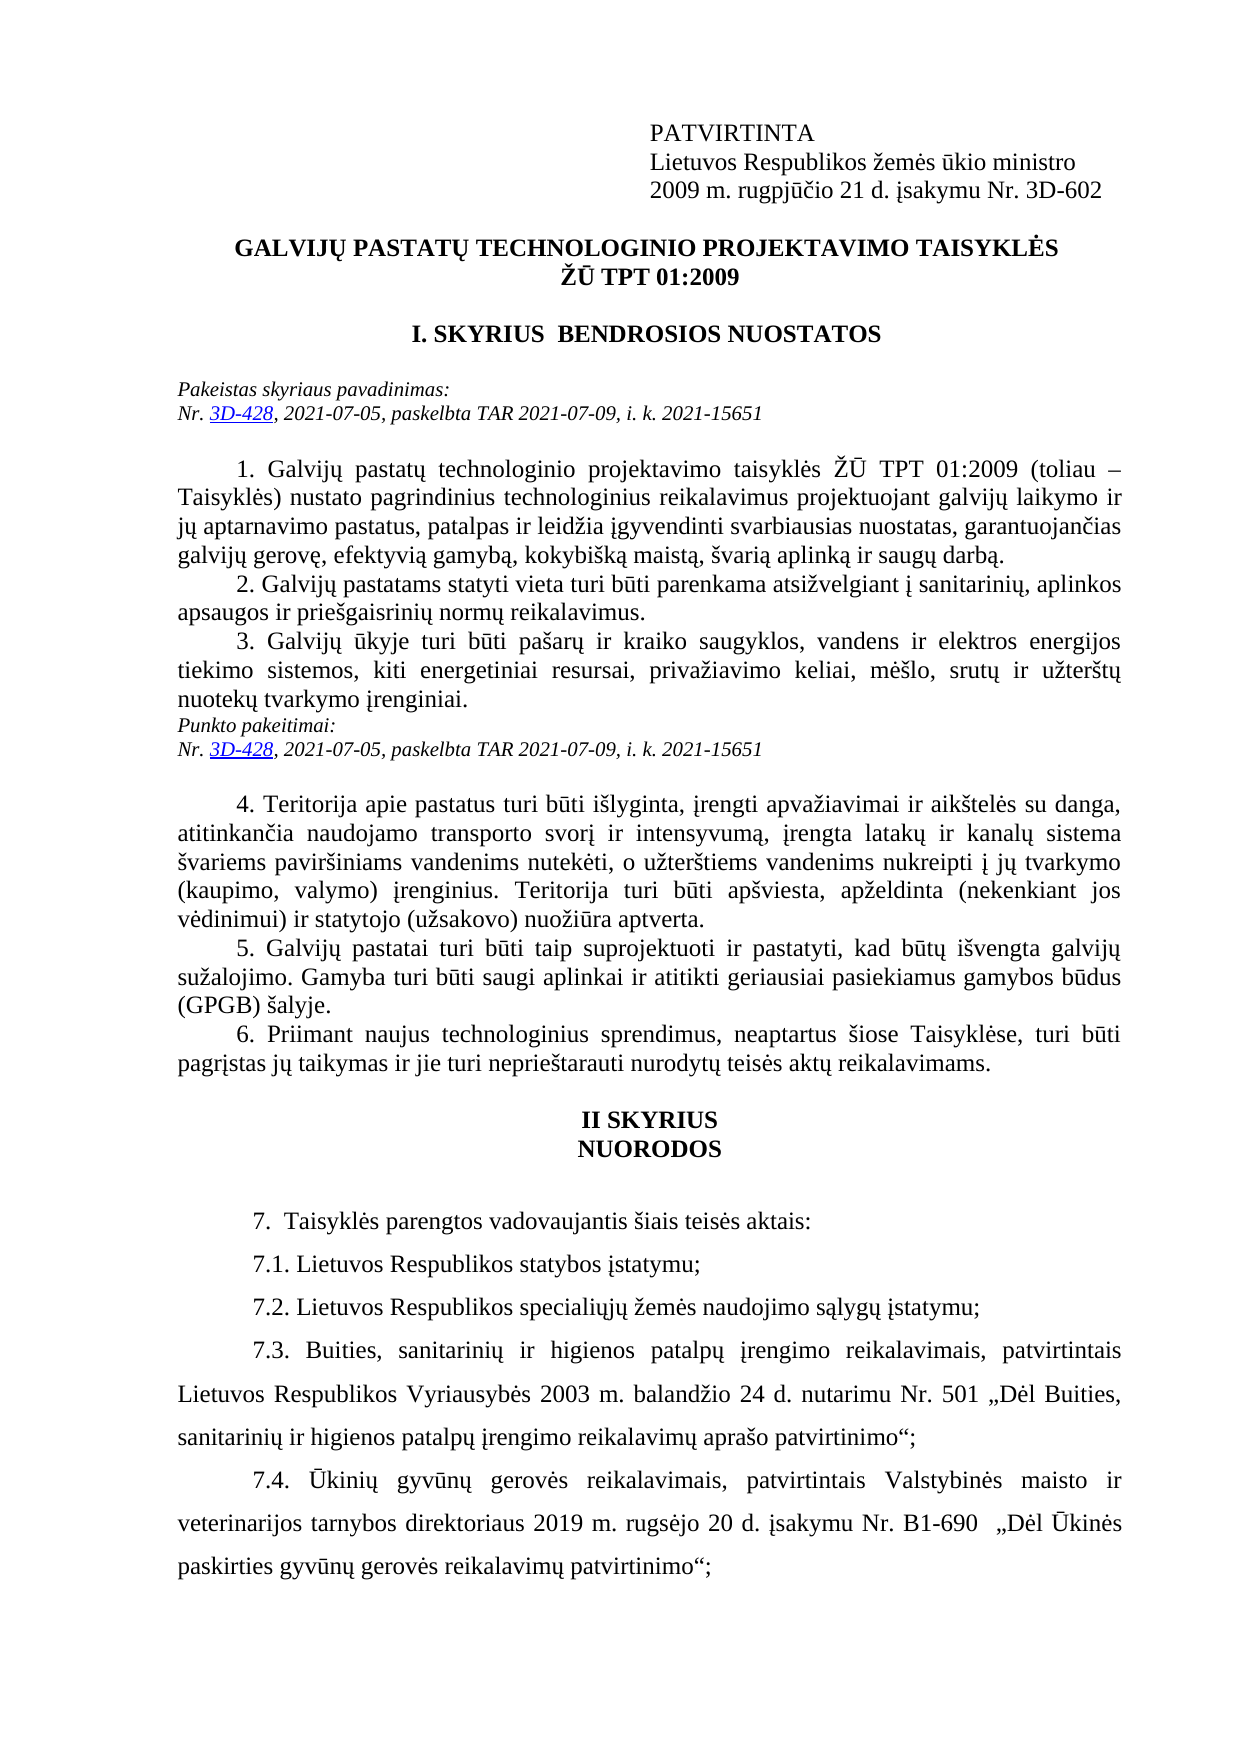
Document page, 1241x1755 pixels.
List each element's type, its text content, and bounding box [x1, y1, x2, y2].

text Punkto pakeitimai: [177, 712, 1122, 737]
text Pakeistas skyriaus pavadinimas: [177, 377, 1122, 401]
text ŽŪ TPT 01:2009 [177, 262, 1122, 291]
text Lietuvos Respublikos žemės ūkio ministro [649, 147, 1122, 176]
text 2009 m. rugpjūčio 21 d. įsakymu Nr. 3D-602 [649, 176, 1122, 204]
text 7.3. Buities, sanitarinių ir higienos patalpų įrengimo reikalavimais, patvirtintais Lietuvos Respublikos Vyriausybės 2003 m. balandžio 24 d. nutarimu Nr. 501 „Dėl Buities, sanitarinių ir higienos patalpų įrengimo reikalavimų aprašo patvirtinimo“; [177, 1336, 1122, 1451]
text 1. Galvijų pastatų technologinio projektavimo taisyklės ŽŪ TPT 01:2009 (toliau – Taisyklės) nustato pagrindinius technologinius reikalavimus projektuojant galvijų laikymo ir jų aptarnavimo pastatus, patalpas ir leidžia įgyvendinti svarbiausias nuostatas, garantuojančias galvijų gerovę, efektyvią gamybą, kokybišką maistą, švarią aplinką ir saugų darbą. [177, 454, 1122, 569]
text GALVIJŲ PASTATŲ TECHNOLOGINIO PROJEKTAVIMO TAISYKLĖS [177, 233, 1122, 262]
text Nr. 3D-428, 2021-07-05, paskelbta TAR 2021-07-09, i. k. 2021-15651 [177, 737, 1122, 761]
text 6. Priimant naujus technologinius sprendimus, neaptartus šiose Taisyklėse, turi būti pagrįstas jų taikymas ir jie turi neprieštarauti nurodytų teisės aktų reikalavimams. [177, 1019, 1122, 1077]
text 3. Galvijų ūkyje turi būti pašarų ir kraiko saugyklos, vandens ir elektros energijos tiekimo sistemos, kiti energetiniai resursai, privažiavimo keliai, mėšlo, srutų ir užterštų nuotekų tvarkymo įrenginiai. [177, 626, 1122, 712]
text 4. Teritorija apie pastatus turi būti išlyginta, įrengti apvažiavimai ir aikštelės su danga, atitinkančia naudojamo transporto svorį ir intensyvumą, įrengta latakų ir kanalų sistema švariems paviršiniams vandenims nutekėti, o užterštiems vandenims nukreipti į jų tvarkymo (kaupimo, valymo) įrenginius. Teritorija turi būti apšviesta, apželdinta (nekenkiant jos vėdinimui) ir statytojo (užsakovo) nuožiūra aptverta. [177, 789, 1122, 933]
text 5. Galvijų pastatai turi būti taip suprojektuoti ir pastatyti, kad būtų išvengta galvijų sužalojimo. Gamyba turi būti saugi aplinkai ir atitikti geriausiai pasiekiamus gamybos būdus (GPGB) šalyje. [177, 933, 1122, 1019]
text II SKYRIUS [177, 1106, 1122, 1134]
text 2. Galvijų pastatams statyti vieta turi būti parenkama atsižvelgiant į sanitarinių, aplinkos apsaugos ir priešgaisrinių normų reikalavimus. [177, 569, 1122, 626]
text NUORODOS [177, 1134, 1122, 1163]
text 7.1. Lietuvos Respublikos statybos įstatymu; [177, 1249, 1122, 1278]
text 7. Taisyklės parengtos vadovaujantis šiais teisės aktais: [177, 1206, 1122, 1235]
text 7.2. Lietuvos Respublikos specialiųjų žemės naudojimo sąlygų įstatymu; [177, 1292, 1122, 1321]
text I. SKYRIUS BENDROSIOS NUOSTATOS [177, 319, 1122, 348]
text PATVIRTINTA [649, 118, 1122, 147]
text 7.4. Ūkinių gyvūnų gerovės reikalavimais, patvirtintais Valstybinės maisto ir veterinarijos tarnybos direktoriaus 2019 m. rugsėjo 20 d. įsakymu Nr. B1-690 „Dėl Ūkinės paskirties gyvūnų gerovės reikalavimų patvirtinimo“; [177, 1465, 1122, 1580]
text Nr. 3D-428, 2021-07-05, paskelbta TAR 2021-07-09, i. k. 2021-15651 [177, 401, 1122, 425]
